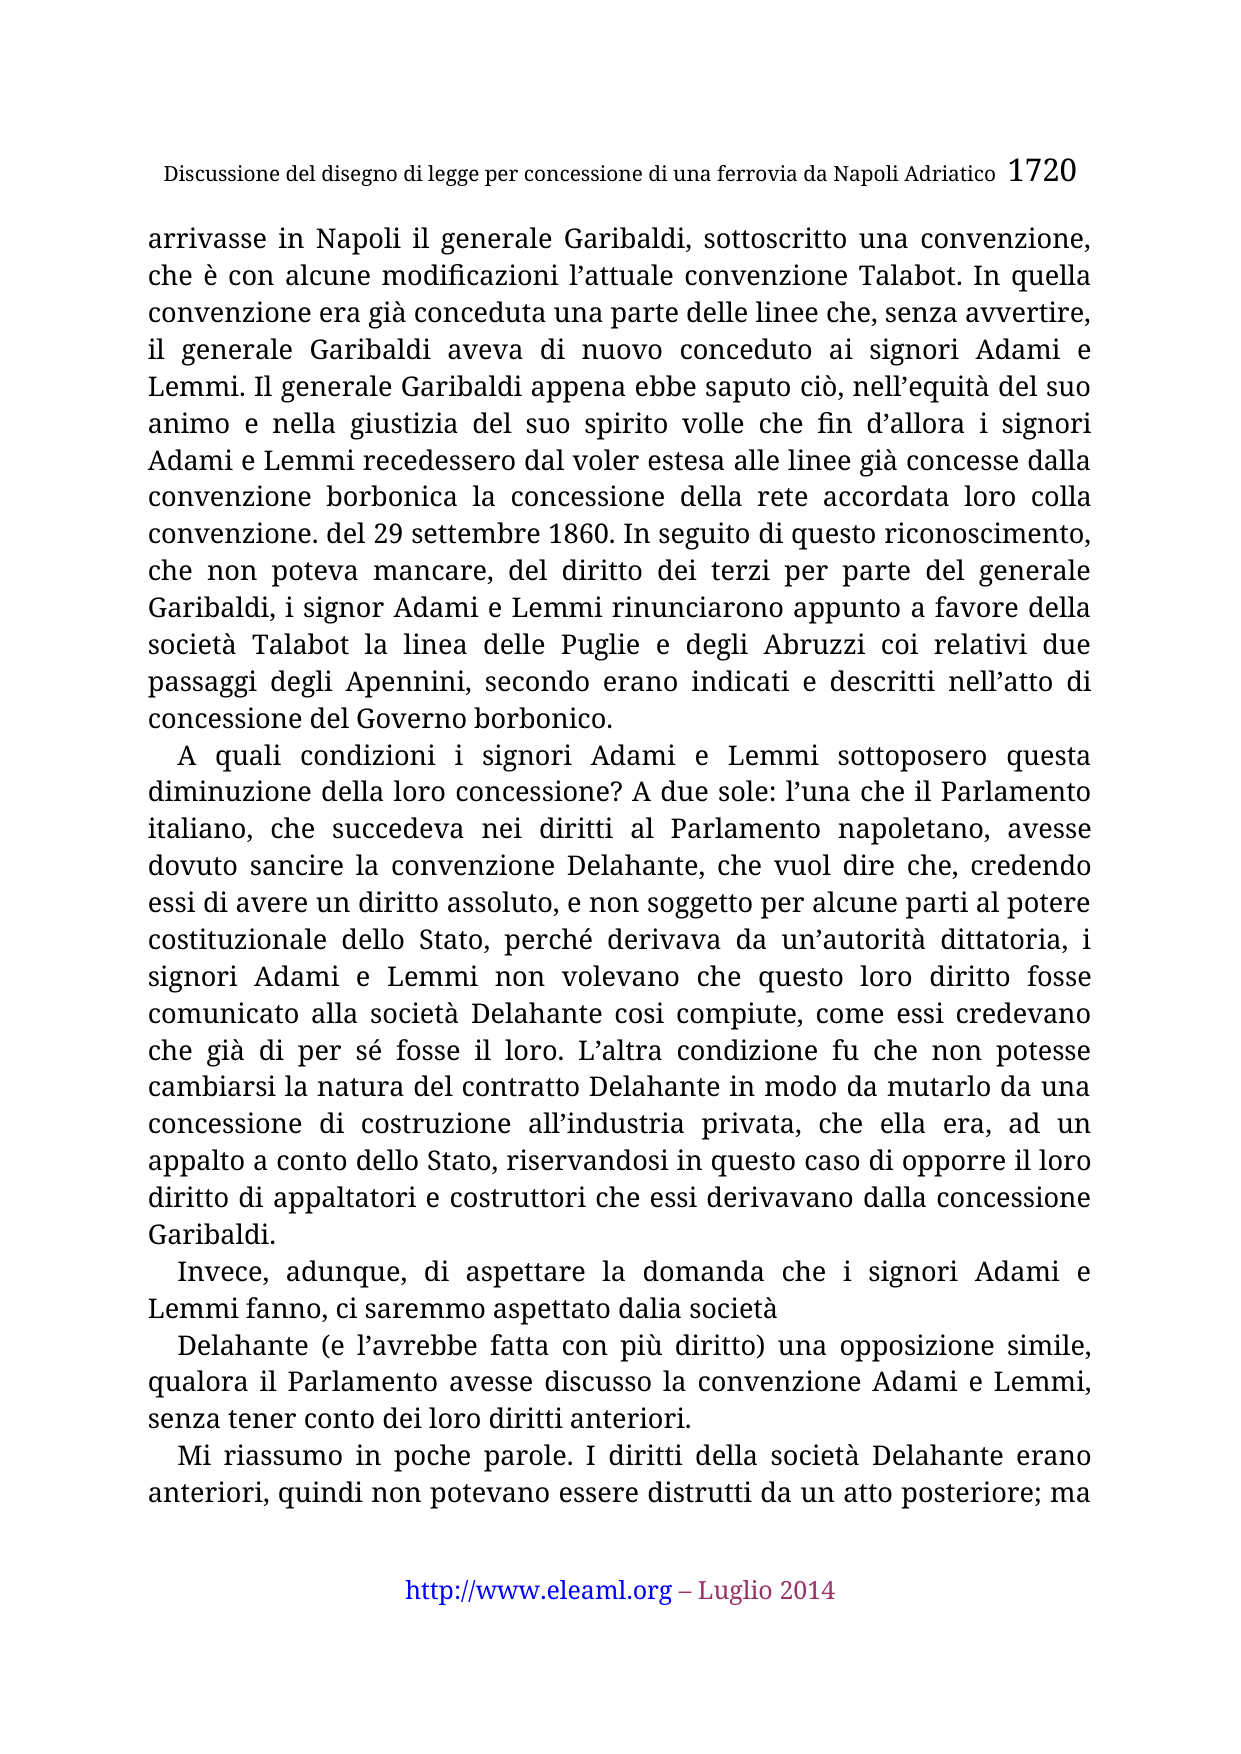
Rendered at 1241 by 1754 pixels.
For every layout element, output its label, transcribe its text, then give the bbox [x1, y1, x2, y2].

text Delahante (e l’avrebbe fatta con più diritto) una opposizione simile, qualora il Parlamento avesse discusso la convenzione Adami e Lemmi, senza tener conto dei loro diritti anteriori. [148, 1326, 1093, 1437]
text Mi riassumo in poche parole. I diritti della società Delahante erano anteriori, quindi non potevano essere distrutti da un atto posteriore; ma [148, 1437, 1093, 1510]
text A quali condizioni i signori Adami e Lemmi sottoposero questa diminuzione della loro concessione? A due sole: l’una che il Parlamento italiano, che succedeva nei diritti al Parlamento napoletano, avesse dovuto sancire la convenzione Delahante, che vuol dire che, credendo essi di avere un diritto assoluto, e non soggetto per alcune parti al potere costituzionale dello Stato, perché derivava da un’autorità dittatoria, i signori Adami e Lemmi non volevano che questo loro diritto fosse comunicato alla società Delahante cosi compiute, come essi credevano che già di per sé fosse il loro. L’altra condizione fu che non potesse cambiarsi la natura del contratto Delahante in modo da mutarlo da una concessione di costruzione all’industria privata, che ella era, ad un appalto a conto dello Stato, riservandosi in questo caso di opporre il loro diritto di appaltatori e costruttori che essi derivavano dalla concessione Garibaldi. [148, 736, 1093, 1252]
text arrivasse in Napoli il generale Garibaldi, sottoscritto una convenzione, che è con alcune modificazioni l’attuale convenzione Talabot. In quella convenzione era già conceduta una parte delle linee che, senza avvertire, il generale Garibaldi aveva di nuovo conceduto ai signori Adami e Lemmi. Il generale Garibaldi appena ebbe saputo ciò, nell’equità del suo animo e nella giustizia del suo spirito volle che fin d’allora i signori Adami e Lemmi recedessero dal voler estesa alle linee già concesse dalla convenzione borbonica la concessione della rete accordata loro colla convenzione. del 29 settembre 1860. In seguito di questo riconoscimento, che non poteva mancare, del diritto dei terzi per parte del generale Garibaldi, i signor Adami e Lemmi rinunciarono appunto a favore della società Talabot la linea delle Puglie e degli Abruzzi coi relativi due passaggi degli Apennini, secondo erano indicati e descritti nell’atto di concessione del Governo borbonico. [148, 220, 1093, 736]
text Invece, adunque, di aspettare la domanda che i signori Adami e Lemmi fanno, ci saremmo aspettato dalia società [148, 1252, 1093, 1326]
